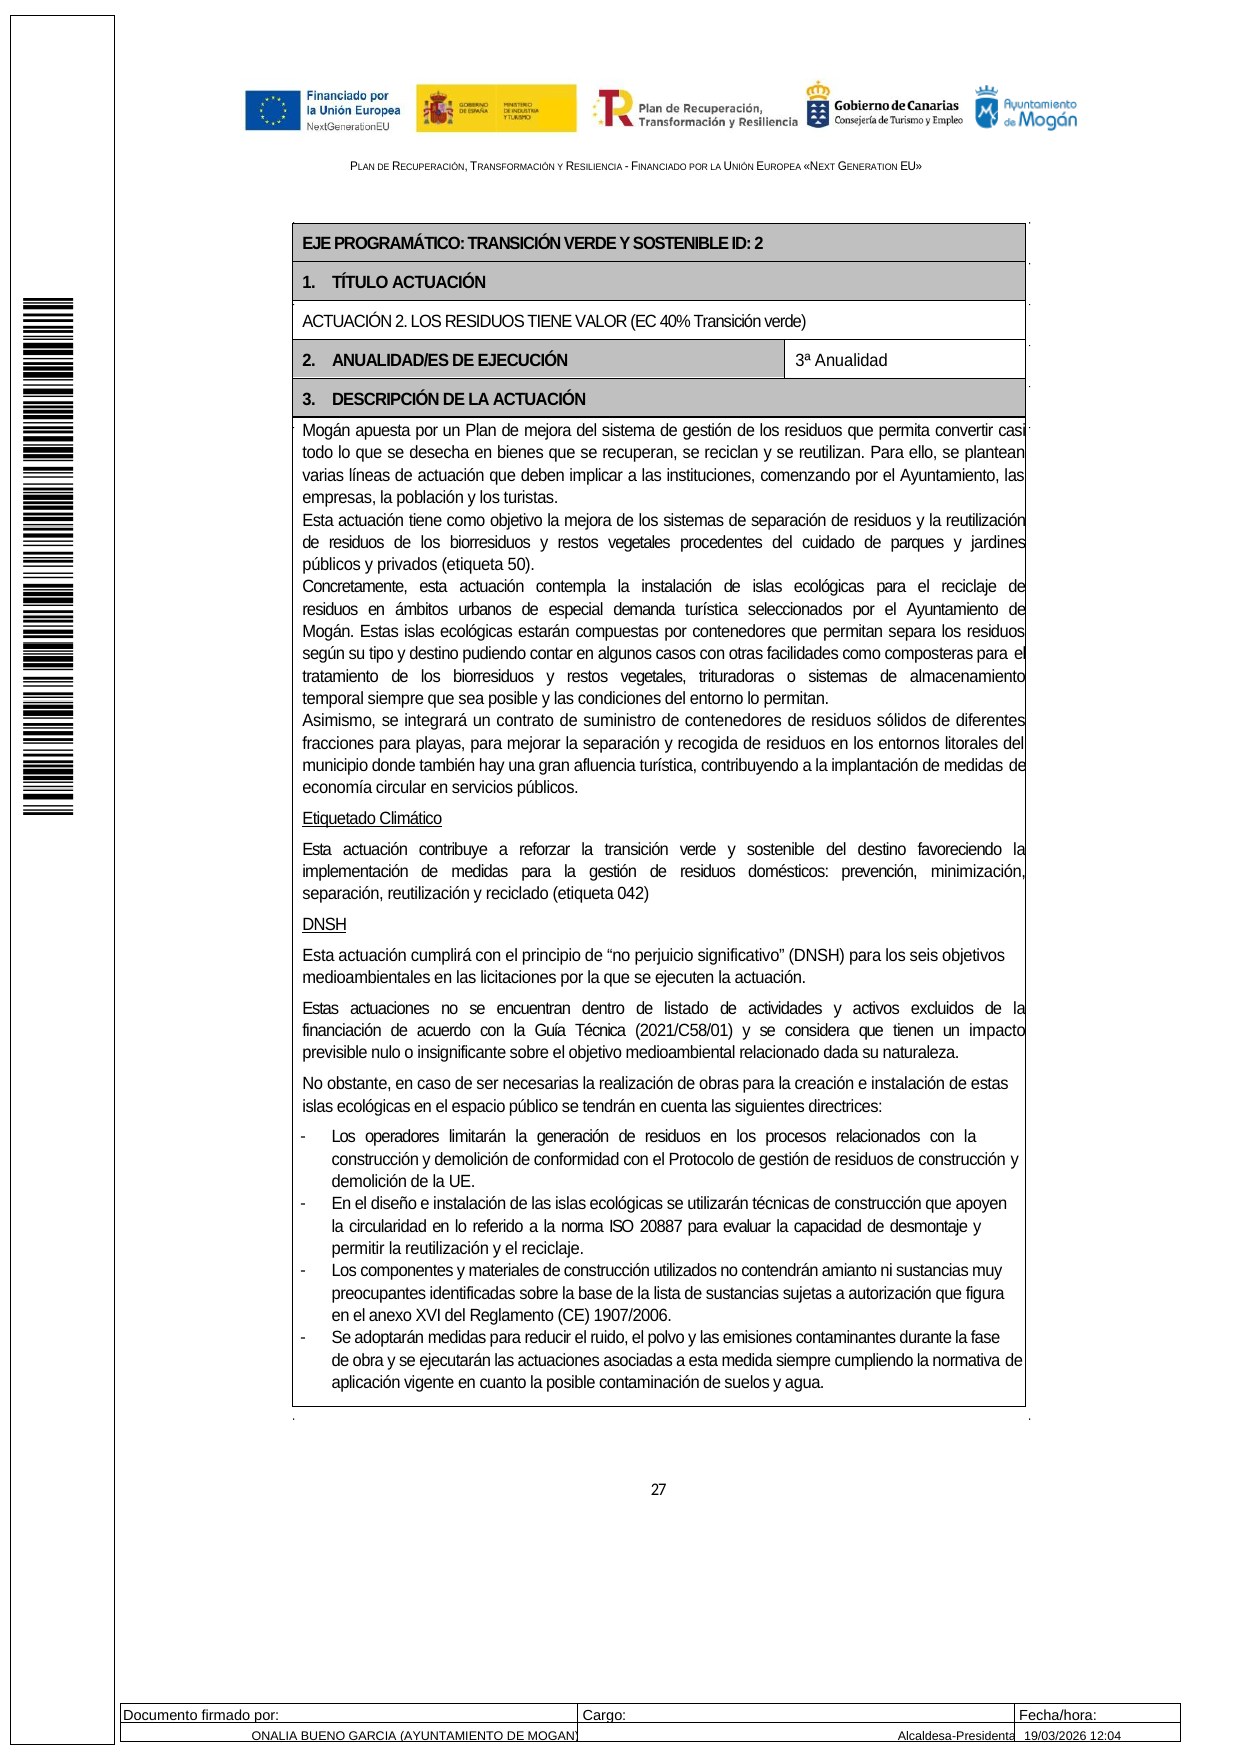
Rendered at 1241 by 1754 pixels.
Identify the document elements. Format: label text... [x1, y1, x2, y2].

table_cell [1017, 1009, 1025, 1031]
table_header EJE PROGRAMÁTICO: TRANSICIÓN VERDE Y SOSTENIBLE ID: 2 [302, 224, 776, 261]
table_cell [1017, 301, 1025, 339]
table_cell 3ª Anualidad [785, 340, 1017, 377]
table_cell [1017, 262, 1025, 300]
table_header Fecha/hora: [1015, 1704, 1180, 1722]
table_cell [1017, 340, 1025, 377]
table_cell [785, 379, 1017, 416]
table_header [776, 224, 785, 261]
table_cell ONALIA BUENO GARCIA (AYUNTAMIENTO DE MOGAN) [121, 1723, 577, 1741]
table_cell Alcaldesa-Presidenta [578, 1723, 1014, 1741]
text PLAN DE RECUPERACIÓN, TRANSFORMACIÓN Y RESILIENCIA - FINANCIADO POR LA UNIÓN EUROPEA «NEXT GENERATION EU» [350, 157, 1188, 173]
table_header [785, 224, 1017, 261]
picture [973, 84, 1078, 133]
table_cell Mogán apuesta por un Plan de mejora del sistema de gestión de los residuos que permita convertir casi todo lo que se desecha en bienes que se recuperan, se reciclan y se reutilizan. Para ello, se plantean varias líneas de actuación que deben implicar a las instituciones, comenzando por el Ayuntamiento, las empresas, la población y los turistas. Esta actuación tiene como objetivo la mejora de los sistemas de separación de residuos y la reutilización de residuos de los biorresiduos y restos vegetales procedentes del cuidado de parques y jardines públicos y privados (etiqueta 50). Concretamente, esta actuación contempla la instalación de islas ecológicas para el reciclaje de residuos en ámbitos urbanos de especial demanda turística seleccionados por el Ayuntamiento de Mogán. Estas islas ecológicas estarán compuestas por contenedores que permitan separa los residuos según su tipo y destino pudiendo contar en algunos casos con otras facilidades como composteras para el tratamiento de los biorresiduos y restos vegetales, trituradoras o sistemas de almacenamiento temporal siempre que sea posible y las condiciones del entorno lo permitan. Asimismo, se integrará un contrato de suministro de contenedores de residuos sólidos de diferentes fracciones para playas, para mejorar la separación y recogida de residuos en los entornos litorales del municipio donde también hay una gran afluencia turística, contribuyendo a la implantación de medidas de economía circular en servicios públicos. Etiquetado Climático Esta actuación contribuye a reforzar la transición verde y sostenible del destino favoreciendo la implementación de medidas para la gestión de residuos domésticos: prevención, minimización, separación, reutilización y reciclado (etiqueta 042) DNSH Esta actuación cumplirá con el principio de “no perjuicio significativo” (DNSH) para los seis objetivos medioambientales en las licitaciones por la que se ejecuten la actuación. Estas actuaciones no se encuentran dentro de listado de actividades y activos excluidos de la financiación de acuerdo con la Guía Técnica (2021/C58/01) y se considera que tienen un impacto previsible nulo o insignificante sobre el objetivo medioambiental relacionado dada su naturaleza. No obstante, en caso de ser necesarias la realización de obras para la creación e instalación de estas islas ecológicas en el espacio público se tendrán en cuenta las siguientes directrices: Los operadores limitarán la generación de residuos en los procesos relacionados con la construcción y demolición de conformidad con el Protocolo de gestión de residuos de construcción y demolición de la UE. En el diseño e instalación de las islas ecológicas se utilizarán técnicas de construcción que apoyen la circularidad en lo referido a la norma ISO 20887 para evaluar la capacidad de desmontaje y permitir la reutilización y el reciclaje. Los componentes y materiales de construcción utilizados no contendrán amianto ni sustancias muy preocupantes identificadas sobre la base de la lista de sustancias sujetas a autorización que figura en el anexo XVI del Reglamento (CE) 1907/2006. Se adoptarán medidas para reducir el ruido, el polvo y las emisiones contaminantes durante la fase de obra y se ejecutarán las actuaciones asociadas a esta medida siempre cumpliendo la normativa de aplicación vigente en cuanto la posible contaminación de suelos y agua. [302, 418, 1017, 1406]
table_cell [293, 301, 302, 339]
table_cell [776, 262, 785, 300]
table_cell [1017, 379, 1025, 416]
picture [21, 296, 75, 818]
table_cell [293, 340, 302, 377]
table_cell [1017, 418, 1025, 677]
table_header [293, 224, 302, 261]
text 27 [651, 1481, 1188, 1499]
table_cell 19/03/2026 12:04 [1015, 1723, 1180, 1741]
table_cell 3. DESCRIPCIÓN DE LA ACTUACIÓN [302, 379, 776, 416]
picture [229, 78, 969, 138]
table_cell ACTUACIÓN 2. LOS RESIDUOS TIENE VALOR (EC 40% Transición verde) [302, 301, 1017, 339]
table_cell [785, 262, 1017, 300]
table_cell 2. ANUALIDAD/ES DE EJECUCIÓN [302, 340, 776, 377]
table_cell [776, 379, 785, 416]
table_cell [293, 379, 302, 416]
table_cell [293, 418, 302, 1406]
table_cell 1. TÍTULO ACTUACIÓN [302, 262, 776, 300]
table_header Documento firmado por: [121, 1704, 577, 1722]
table_cell [1017, 678, 1025, 854]
table_cell [776, 340, 784, 377]
table_cell [293, 262, 302, 300]
table_cell [1017, 1032, 1025, 1406]
table_header [1017, 224, 1025, 261]
table_cell [1017, 850, 1025, 1013]
table_header Cargo: [578, 1704, 1014, 1722]
